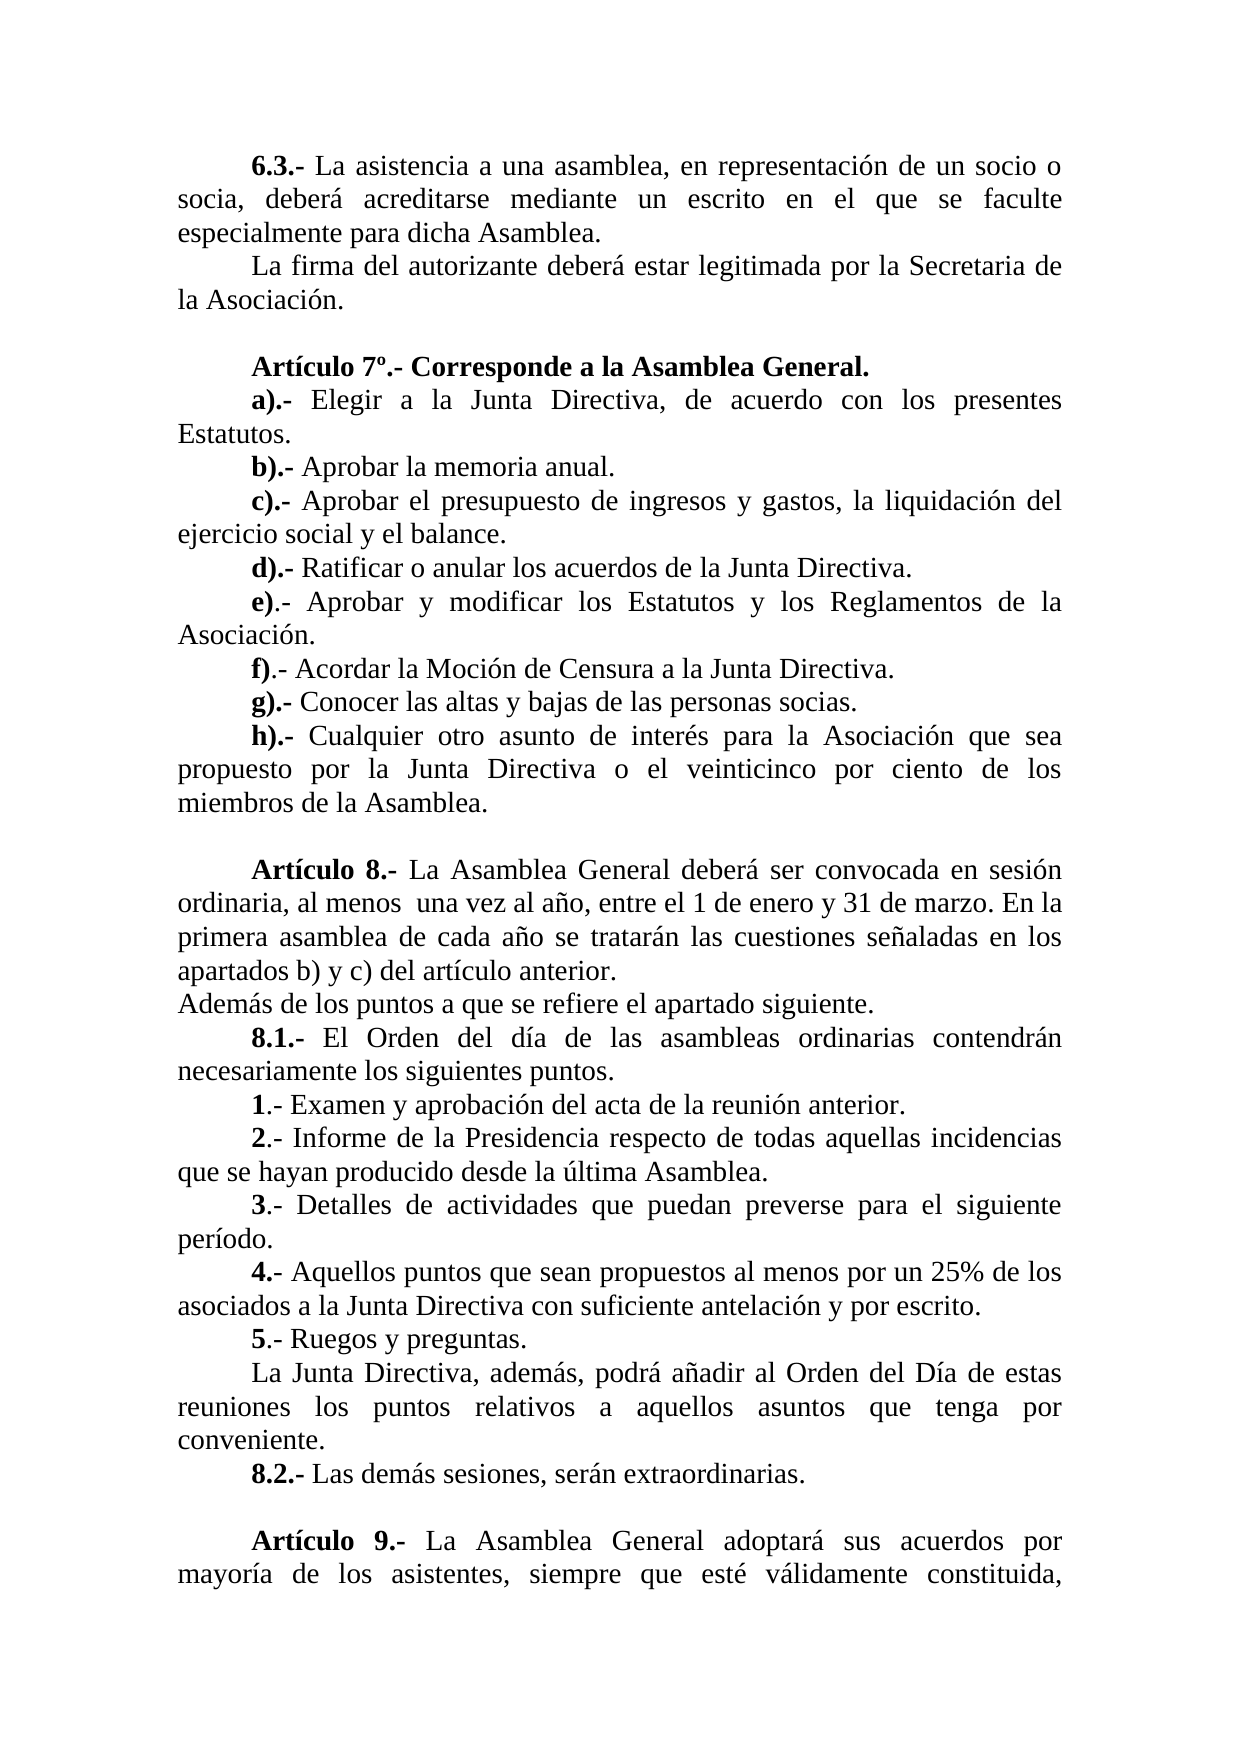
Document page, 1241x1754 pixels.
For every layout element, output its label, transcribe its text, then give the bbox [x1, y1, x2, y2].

text a).- Elegir a la Junta Directiva, de acuerdo con los presentes Estatutos. [177, 382, 1063, 449]
text La Junta Directiva, además, podrá añadir al Orden del Día de estas reuniones los puntos relativos a aquellos asuntos que tenga por conveniente. [177, 1355, 1063, 1456]
text 3.- Detalles de actividades que puedan preverse para el siguiente período. [177, 1187, 1063, 1254]
text La firma del autorizante deberá estar legitimada por la Secretaria de la Asociación. [177, 248, 1063, 315]
text d).- Ratificar o anular los acuerdos de la Junta Directiva. [177, 550, 1063, 584]
text 8.2.- Las demás sesiones, serán extraordinarias. [177, 1456, 1063, 1489]
text 4.- Aquellos puntos que sean propuestos al menos por un 25% de los asociados a la Junta Directiva con suficiente antelación y por escrito. [177, 1254, 1063, 1322]
text g).- Conocer las altas y bajas de las personas socias. [177, 684, 1063, 718]
text Artículo 7º.- Corresponde a la Asamblea General. [177, 349, 1063, 382]
text f).- Acordar la Moción de Censura a la Junta Directiva. [177, 651, 1063, 684]
text 5.- Ruegos y preguntas. [177, 1322, 1063, 1355]
text h).- Cualquier otro asunto de interés para la Asociación que sea propuesto por la Junta Directiva o el veinticinco por ciento de los miembros de la Asamblea. [177, 718, 1063, 818]
text c).- Aprobar el presupuesto de ingresos y gastos, la liquidación del ejercicio social y el balance. [177, 483, 1063, 550]
text 1.- Examen y aprobación del acta de la reunión anterior. [177, 1087, 1063, 1120]
text Artículo 8.- La Asamblea General deberá ser convocada en sesión ordinaria, al menos una vez al año, entre el 1 de enero y 31 de marzo. En la primera asamblea de cada año se tratarán las cuestiones señaladas en los apartados b) y c) del artículo anterior. [177, 852, 1063, 986]
text 8.1.- El Orden del día de las asambleas ordinarias contendrán necesariamente los siguientes puntos. [177, 1020, 1063, 1087]
text Artículo 9.- La Asamblea General adoptará sus acuerdos por mayoría de los asistentes, siempre que esté válidamente constituida, [177, 1523, 1063, 1590]
text Además de los puntos a que se refiere el apartado siguiente. [177, 986, 1063, 1020]
text 6.3.- La asistencia a una asamblea, en representación de un socio o socia, deberá acreditarse mediante un escrito en el que se faculte especialmente para dicha Asamblea. [177, 148, 1063, 248]
text b).- Aprobar la memoria anual. [177, 449, 1063, 483]
text 2.- Informe de la Presidencia respecto de todas aquellas incidencias que se hayan producido desde la última Asamblea. [177, 1120, 1063, 1187]
text e).- Aprobar y modificar los Estatutos y los Reglamentos de la Asociación. [177, 584, 1063, 651]
